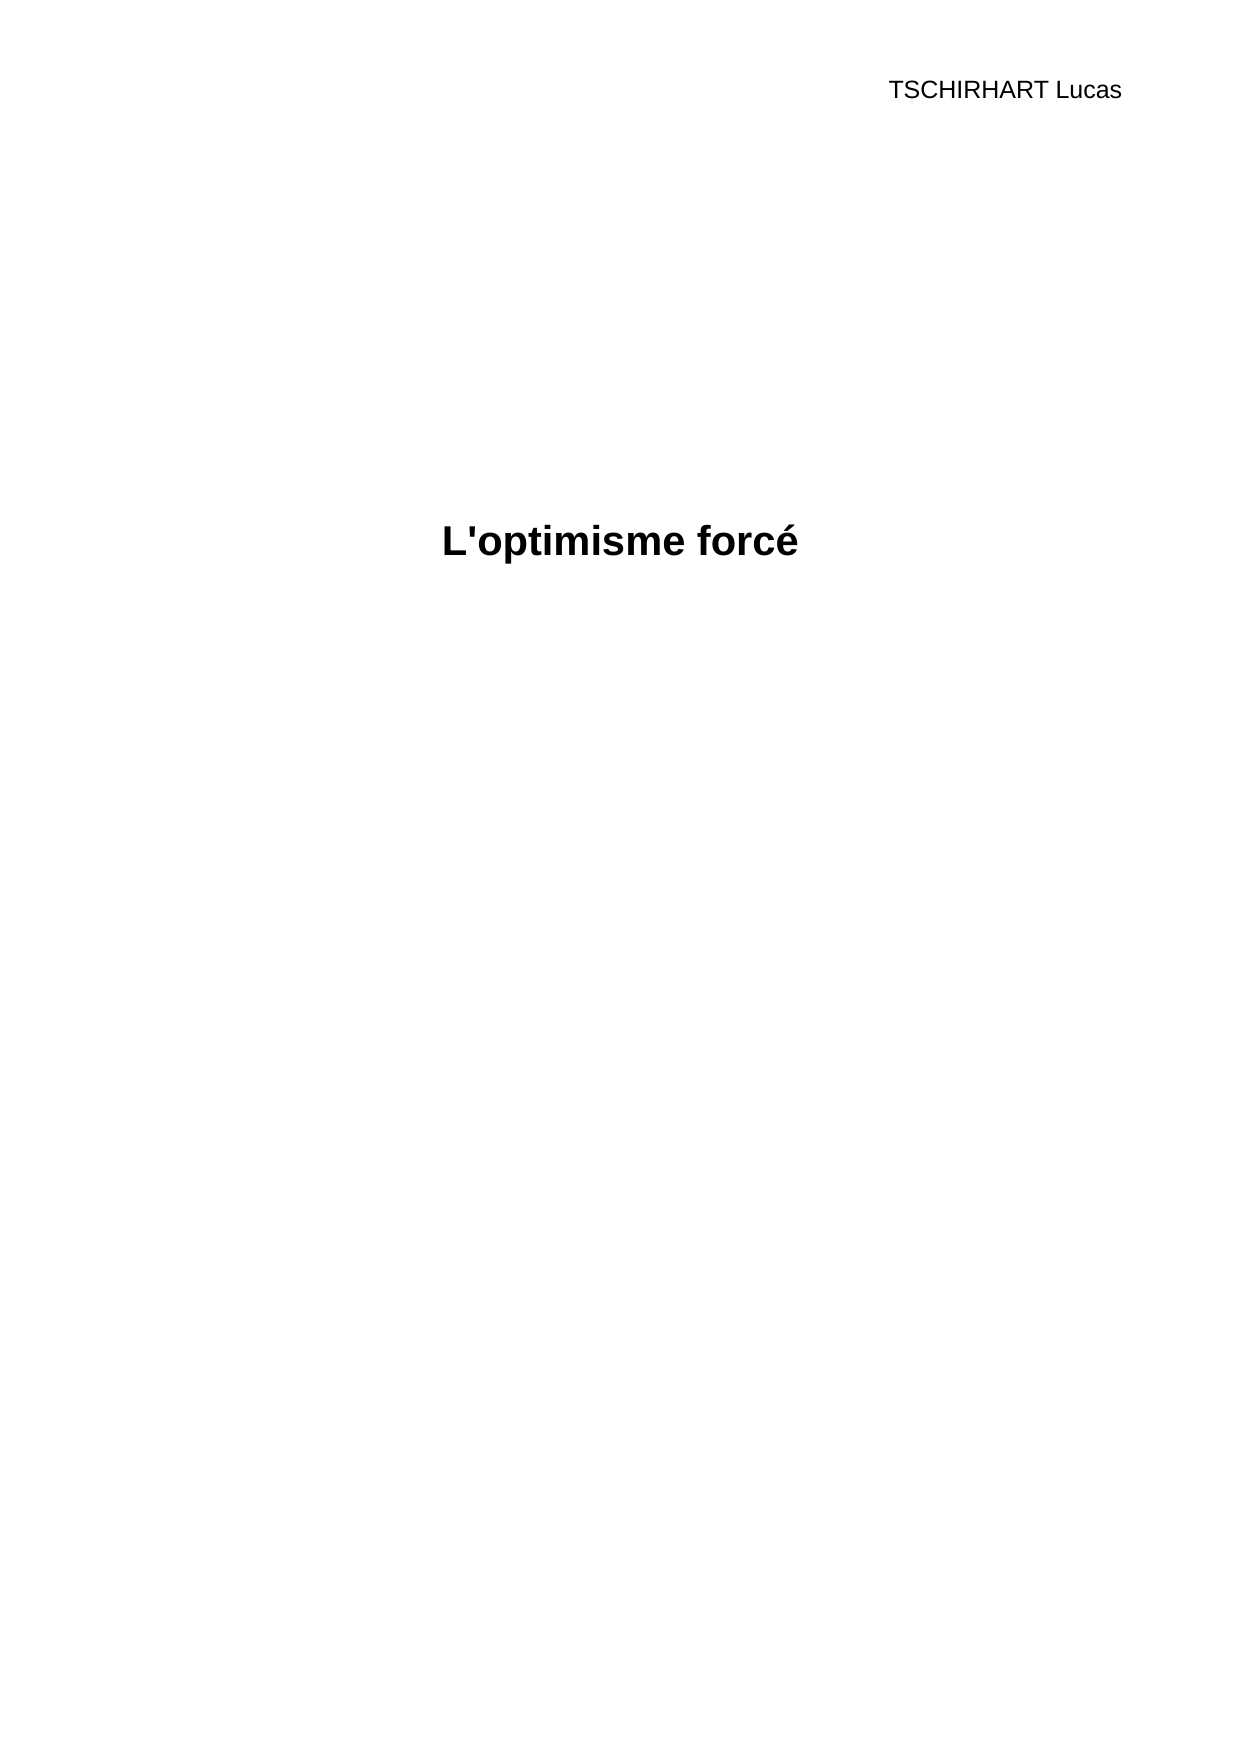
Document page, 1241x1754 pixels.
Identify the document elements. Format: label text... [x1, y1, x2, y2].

text L'optimisme forcé [118, 516, 1122, 564]
text TSCHIRHART Lucas [118, 75, 1122, 104]
